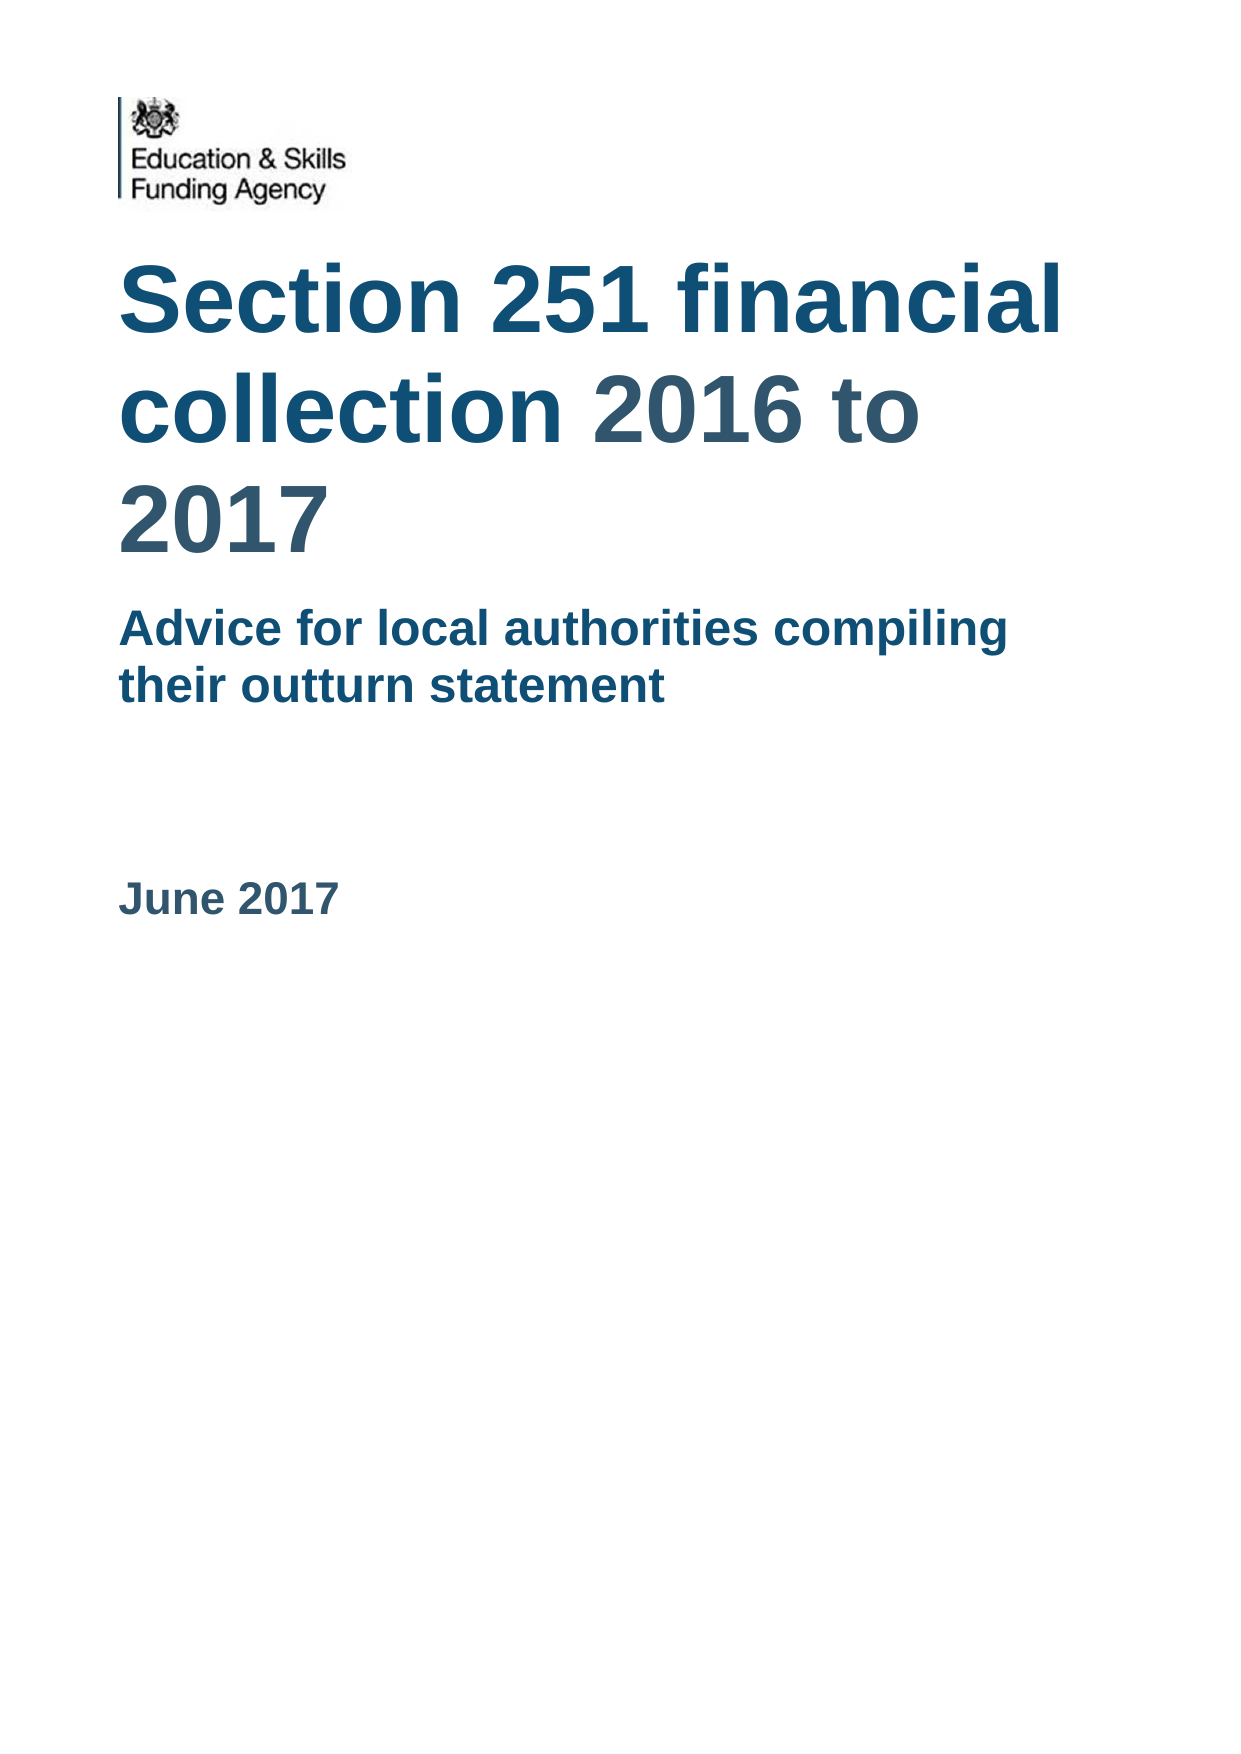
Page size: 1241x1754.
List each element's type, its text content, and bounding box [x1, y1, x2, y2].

text June 2017 [118, 871, 1107, 924]
subtitle Advice for local authorities compiling their outturn statement [118, 598, 1107, 713]
title Section 251 financial collection 2016 to 2017 [118, 242, 1107, 573]
